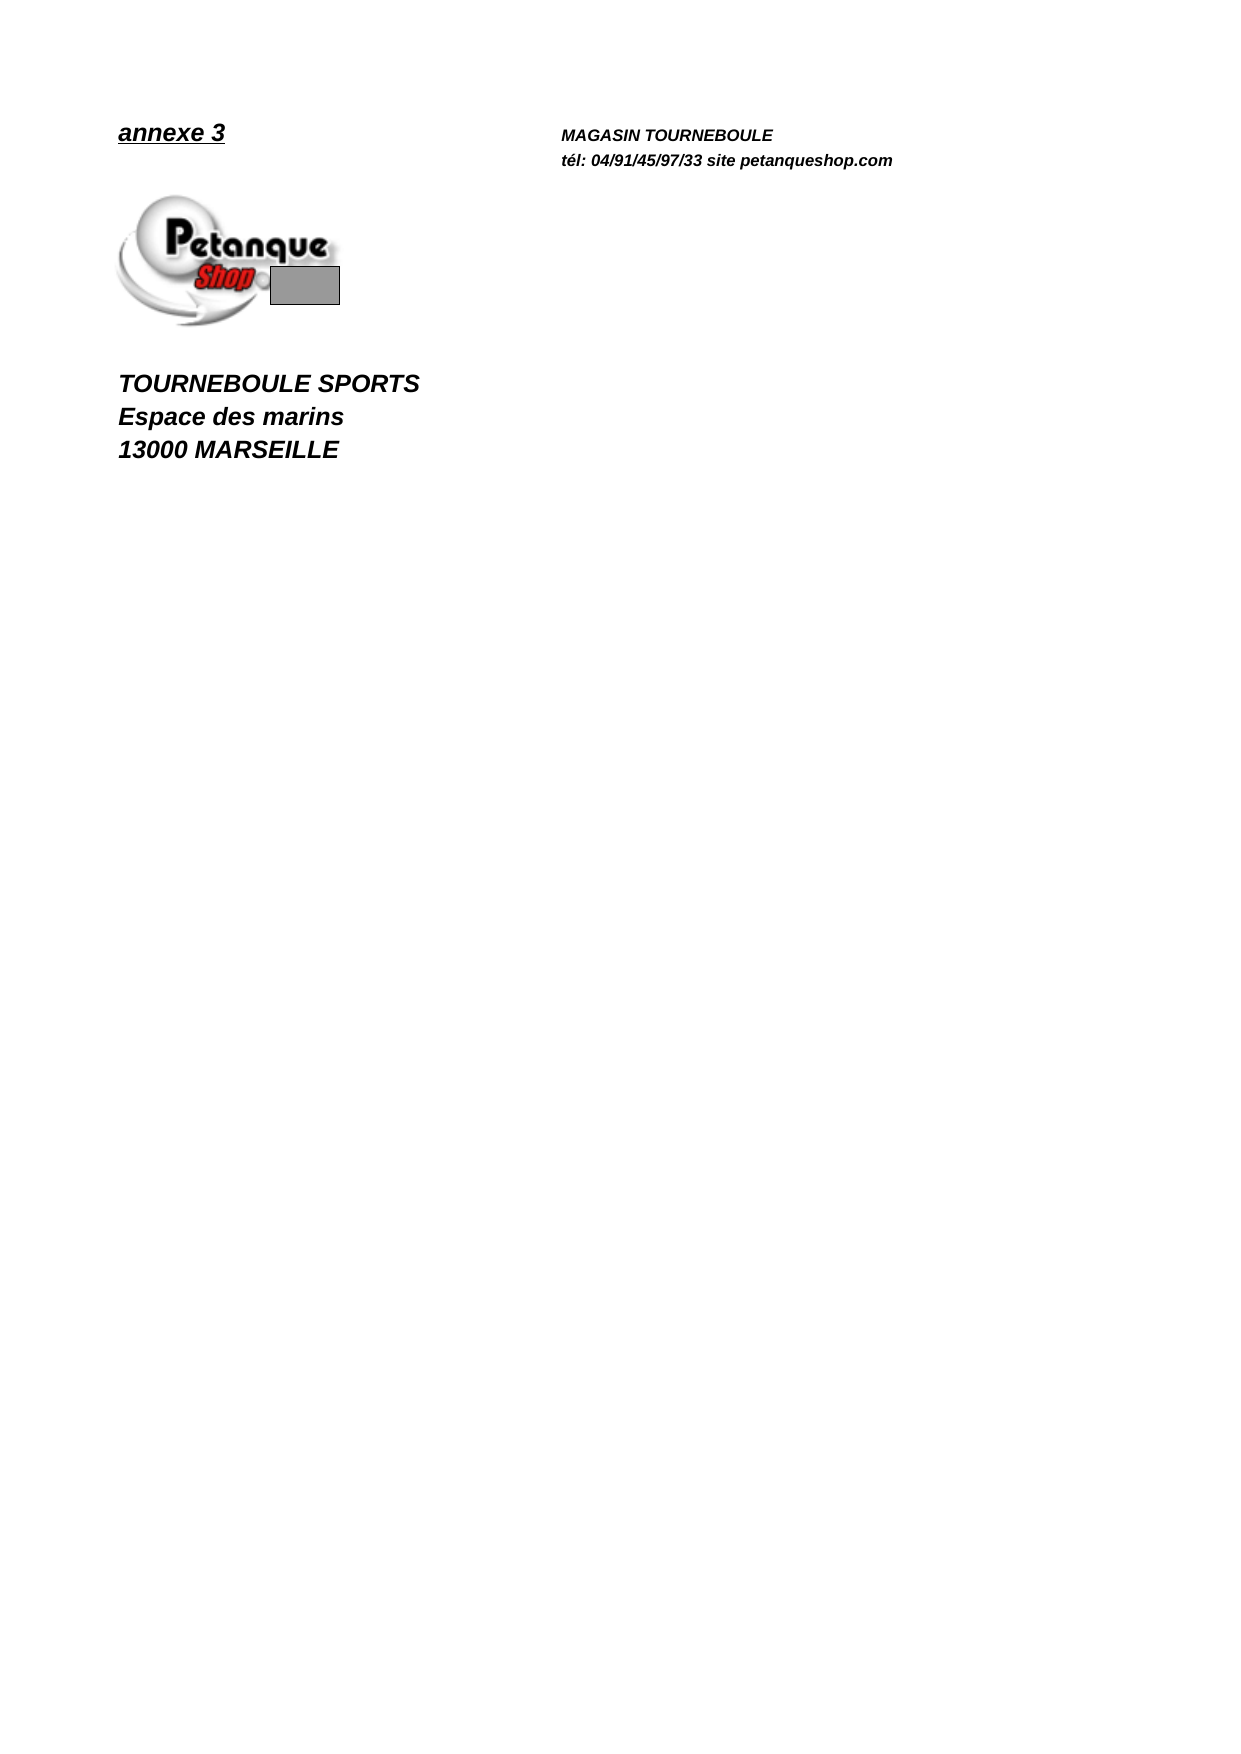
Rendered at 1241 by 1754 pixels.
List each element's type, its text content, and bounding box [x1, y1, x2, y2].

text TOURNEBOULE SPORTS [118, 369, 1122, 398]
text annexe 3 MAGASIN TOURNEBOULE [118, 118, 1122, 147]
text tél: 04/91/45/97/33 site petanqueshop.com [118, 151, 1122, 170]
text Espace des marins [118, 402, 1122, 431]
picture [112, 192, 347, 332]
text 13000 MARSEILLE [118, 435, 1122, 464]
